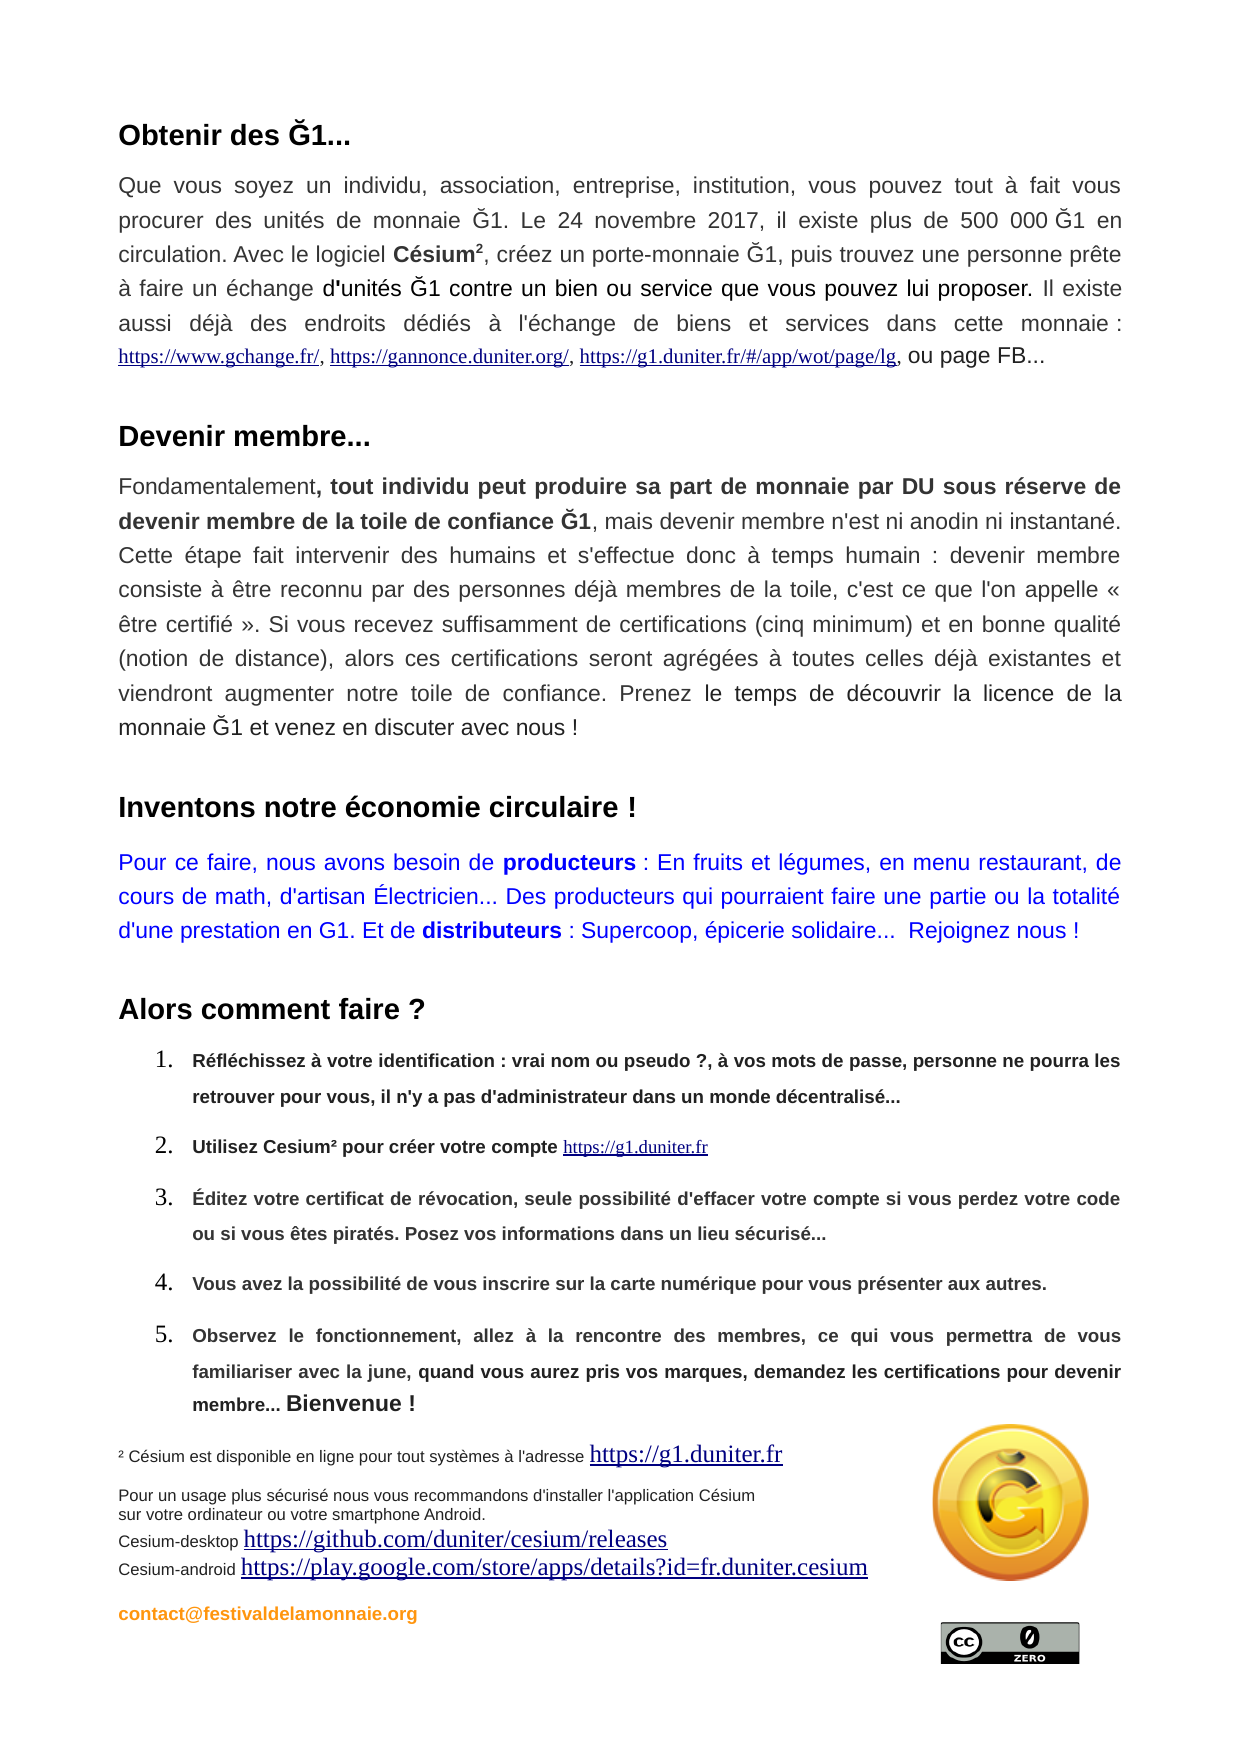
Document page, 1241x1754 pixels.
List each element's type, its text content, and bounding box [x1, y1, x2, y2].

text Que vous soyez un individu, association, entreprise, institution, vous pouvez tout à fait vous procurer des unités de monnaie Ğ1. Le 24 novembre 2017, il existe plus de 500 000 Ğ1 en circulation. Avec le logiciel Césium2, créez un porte-monnaie Ğ1, puis trouvez une personne prête à faire un échange d'unités Ğ1 contre un bien ou service que vous pouvez lui proposer. Il existe aussi déjà des endroits dédiés à l'échange de biens et services dans cette monnaie : https://www.gchange.fr/, https://gannonce.duniter.org/, https://g1.duniter.fr/#/app/wot/page/lg, ou page FB... [118, 164, 1122, 370]
text Obtenir des Ğ1... [118, 118, 1122, 152]
list Observez le fonctionnement, allez à la rencontre des membres, ce qui vous permettra de vous familiariser avec la june, quand vous aurez pris vos marques, demandez les certifications pour devenir membre... Bienvenue ! [154, 1313, 1122, 1417]
list Éditez votre certificat de révocation, seule possibilité d'effacer votre compte si vous perdez votre code ou si vous êtes piratés. Posez vos informations dans un lieu sécurisé... [154, 1176, 1122, 1245]
text Pour un usage plus sécurisé nous vous recommandons d'installer l'application Césium [118, 1485, 932, 1504]
text ² Césium est disponible en ligne pour tout systèmes à l'adresse https://g1.duniter.fr [118, 1434, 932, 1468]
text Inventons notre économie circulaire ! [118, 789, 1122, 823]
text sur votre ordinateur ou votre smartphone Android. [118, 1504, 932, 1524]
picture [940, 1622, 1080, 1664]
text Devenir membre... [118, 419, 1122, 453]
text Cesium-android https://play.google.com/store/apps/details?id=fr.duniter.cesium [118, 1552, 932, 1581]
list Utilisez Cesium² pour créer votre compte https://g1.duniter.fr [154, 1124, 1122, 1159]
text Alors comment faire ? [118, 992, 1122, 1026]
text contact@festivaldelamonnaie.org [118, 1603, 1122, 1624]
text Pour ce faire, nous avons besoin de producteurs : En fruits et légumes, en menu restaurant, de cours de math, d'artisan Électricien... Des producteurs qui pourraient faire une partie ou la totalité d'une prestation en G1. Et de distributeurs : Supercoop, épicerie solidaire... Rejoignez nous ! [118, 841, 1122, 944]
list Vous avez la possibilité de vous inscrire sur la carte numérique pour vous présenter aux autres. [154, 1262, 1122, 1296]
picture [932, 1424, 1089, 1581]
text Cesium-desktop https://github.com/duniter/cesium/releases [118, 1524, 932, 1552]
text Fondamentalement, tout individu peut produire sa part de monnaie par DU sous réserve de devenir membre de la toile de confiance Ğ1, mais devenir membre n'est ni anodin ni instantané. Cette étape fait intervenir des humains et s'effectue donc à temps humain : devenir membre consiste à être reconnu par des personnes déjà membres de la toile, c'est ce que l'on appelle « être certifié ». Si vous recevez suffisamment de certifications (cinq minimum) et en bonne qualité (notion de distance), alors ces certifications seront agrégées à toutes celles déjà existantes et viendront augmenter notre toile de confiance. Prenez le temps de découvrir la licence de la monnaie Ğ1 et venez en discuter avec nous ! [118, 465, 1122, 740]
list Réfléchissez à votre identification : vrai nom ou pseudo ?, à vos mots de passe, personne ne pourra les retrouver pour vous, il n'y a pas d'administrateur dans un monde décentralisé... [154, 1038, 1122, 1107]
